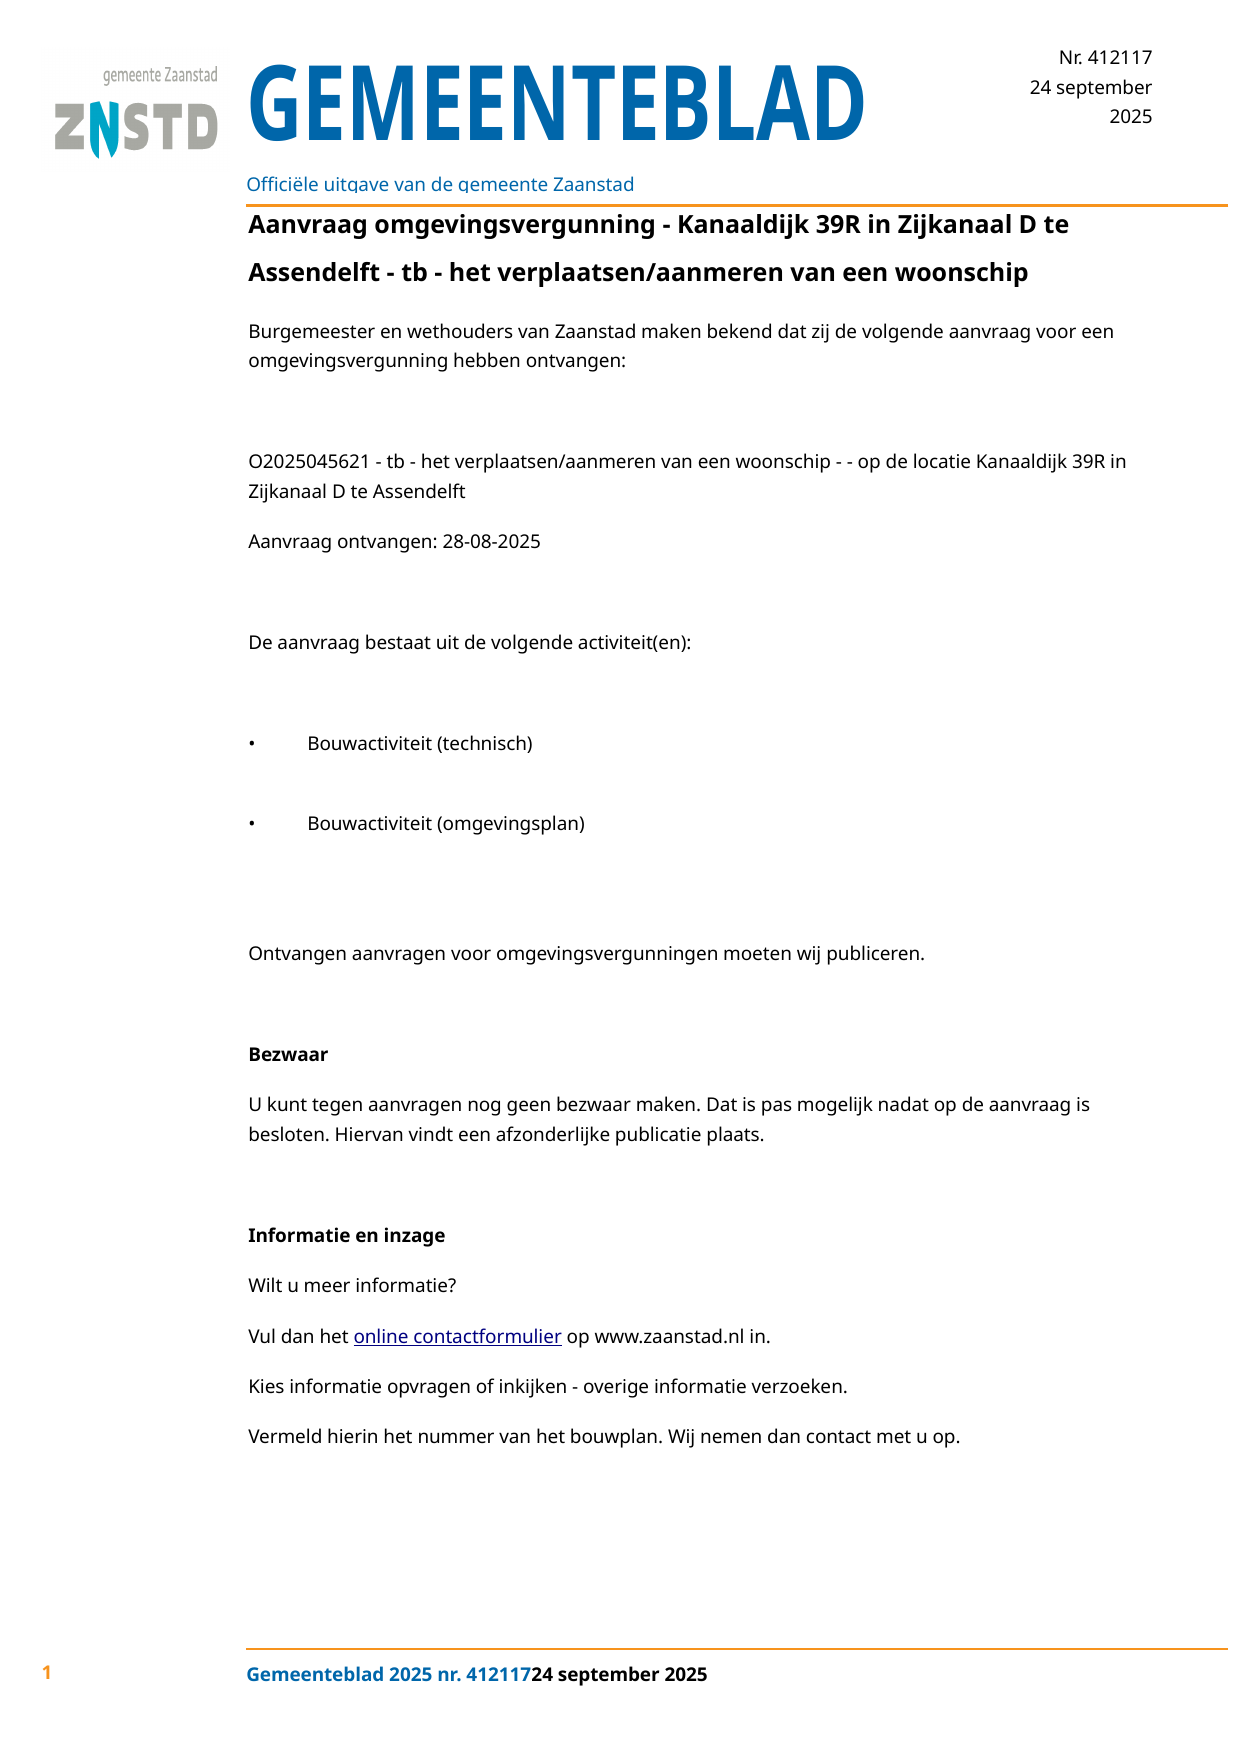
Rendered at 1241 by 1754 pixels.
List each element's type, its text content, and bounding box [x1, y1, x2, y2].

picture [41, 47, 231, 172]
text Wilt u meer informatie? [248, 1272, 1152, 1298]
text O2025045621 - tb - het verplaatsen/aanmeren van een woonschip - - op de locatie Kanaaldijk 39R in Zijkanaal D te Assendelft [248, 448, 1152, 504]
text Ontvangen aanvragen voor omgevingsvergunningen moeten wij publiceren. [248, 940, 1152, 966]
text Aanvraag ontvangen: 28-08-2025 [248, 528, 1152, 554]
text Aanvraag omgevingsvergunning - Kanaaldijk 39R in Zijkanaal D te Assendelft - tb - het verplaatsen/aanmeren van een woonschip [248, 207, 1152, 288]
list Bouwactiviteit (technisch) [248, 730, 1152, 756]
text Bezwaar [248, 1041, 1152, 1067]
text Vermeld hierin het nummer van het bouwplan. Wij nemen dan contact met u op. [248, 1424, 1152, 1449]
text Informatie en inzage [248, 1222, 1152, 1248]
text U kunt tegen aanvragen nog geen bezwaar maken. Dat is pas mogelijk nadat op de aanvraag is besloten. Hiervan vindt een afzonderlijke publicatie plaats. [248, 1092, 1152, 1147]
text Burgemeester en wethouders van Zaanstad maken bekend dat zij de volgende aanvraag voor een omgevingsvergunning hebben ontvangen: [248, 318, 1152, 373]
text Kies informatie opvragen of inkijken - overige informatie verzoeken. [248, 1373, 1152, 1399]
list Bouwactiviteit (omgevingsplan) [248, 810, 1152, 836]
text De aanvraag bestaat uit de volgende activiteit(en): [248, 629, 1152, 655]
text Vul dan het online contactformulier op www.zaanstad.nl in. [248, 1323, 1152, 1349]
